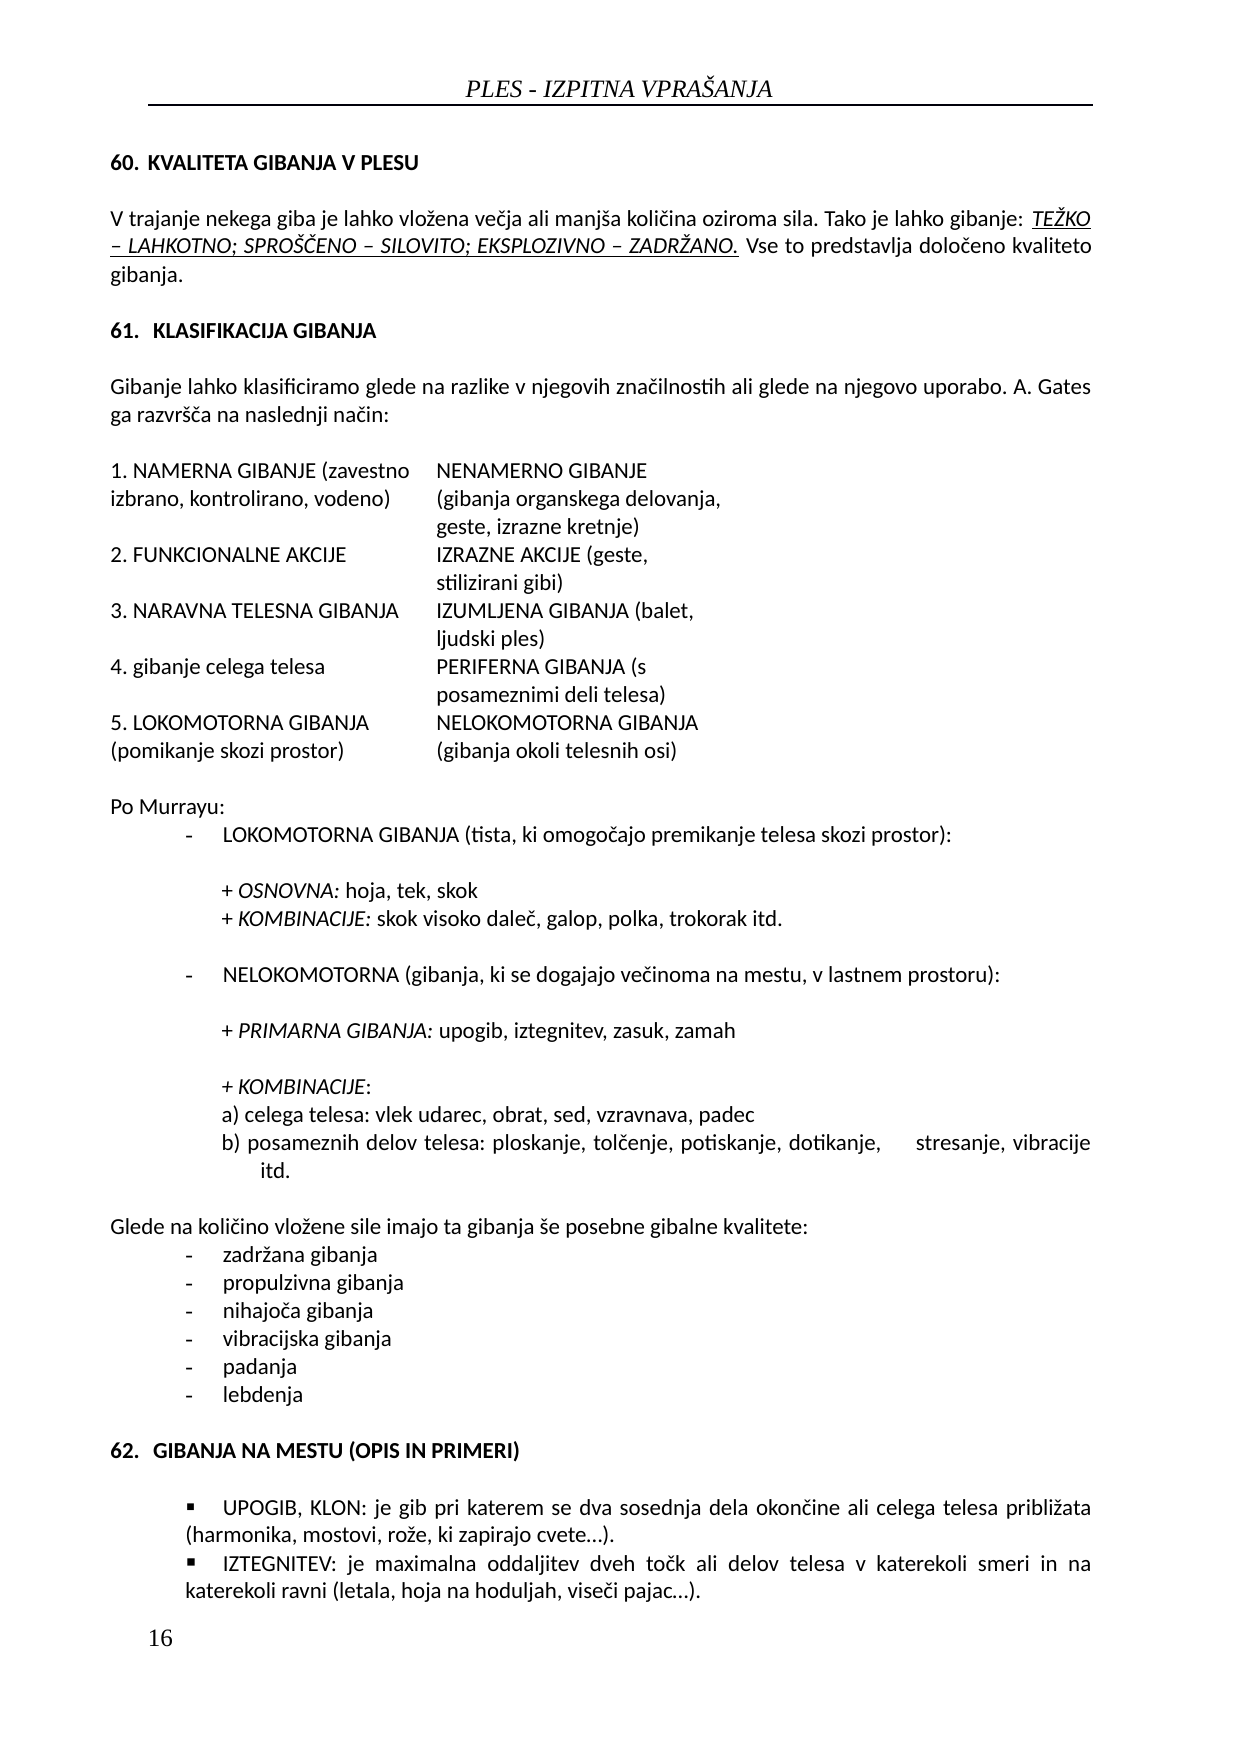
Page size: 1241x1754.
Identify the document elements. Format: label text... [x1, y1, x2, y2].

list lebdenja [185, 1381, 1093, 1408]
list NELOKOMOTORNA (gibanja, ki se dogajajo večinoma na mestu, v lastnem prostoru): [185, 960, 1093, 988]
list nihajoča gibanja [185, 1296, 1093, 1324]
text b) posameznih delov telesa: ploskanje, tolčenje, potiskanje, dotikanje, stresanje, vibracije itd. [221, 1128, 1093, 1184]
list UPOGIB, KLON: je gib pri katerem se dva sosednja dela okončine ali celega telesa približata (harmonika, mostovi, rože, ki zapirajo cvete…). [185, 1493, 1093, 1549]
table_header 1. NAMERNA GIBANJE (zavestno izbrano, kontrolirano, vodeno) [103, 456, 429, 540]
list vibracijska gibanja [185, 1324, 1093, 1352]
table_header NENAMERNO GIBANJE (gibanja organskega delovanja, geste, izrazne kretnje) [429, 456, 729, 540]
text Gibanje lahko klasificiramo glede na razlike v njegovih značilnostih ali glede na njegovo uporabo. A. Gates ga razvršča na naslednji način: [110, 372, 1093, 428]
list padanja [185, 1352, 1093, 1381]
list IZTEGNITEV: je maximalna oddaljitev dveh točk ali delov telesa v katerekoli smeri in na katerekoli ravni (letala, hoja na hoduljah, viseči pajac…). [185, 1549, 1093, 1605]
table_cell IZRAZNE AKCIJE (geste, stilizirani gibi) [429, 540, 729, 596]
list KVALITETA GIBANJA V PLESU [110, 148, 1093, 176]
table_cell 2. FUNKCIONALNE AKCIJE [103, 540, 429, 596]
text a) celega telesa: vlek udarec, obrat, sed, vzravnava, padec [148, 1100, 1093, 1128]
list zadržana gibanja [185, 1240, 1093, 1268]
text + KOMBINACIJE: skok visoko daleč, galop, polka, trokorak itd. [221, 904, 1093, 932]
table_cell IZUMLJENA GIBANJA (balet, ljudski ples) [429, 596, 729, 652]
text V trajanje nekega giba je lahko vložena večja ali manjša količina oziroma sila. Tako je lahko gibanje: TEŽKO – LAHKOTNO; SPROŠČENO – SILOVITO; EKSPLOZIVNO – ZADRŽANO. Vse to predstavlja določeno kvaliteto gibanja. [110, 204, 1093, 288]
table_cell 5. LOKOMOTORNA GIBANJA (pomikanje skozi prostor) [103, 708, 429, 764]
table_cell NELOKOMOTORNA GIBANJA (gibanja okoli telesnih osi) [429, 708, 729, 764]
text + PRIMARNA GIBANJA: upogib, iztegnitev, zasuk, zamah [221, 1016, 1093, 1044]
list KLASIFIKACIJA GIBANJA [110, 316, 1093, 344]
text Glede na količino vložene sile imajo ta gibanja še posebne gibalne kvalitete: [110, 1212, 1093, 1240]
text + OSNOVNA: hoja, tek, skok [221, 876, 1093, 904]
table_cell 4. gibanje celega telesa [103, 652, 429, 708]
text Po Murrayu: [110, 792, 1093, 820]
list LOKOMOTORNA GIBANJA (tista, ki omogočajo premikanje telesa skozi prostor): [185, 820, 1093, 848]
list GIBANJA NA MESTU (OPIS IN PRIMERI) [110, 1437, 1093, 1464]
table_cell PERIFERNA GIBANJA (s posameznimi deli telesa) [429, 652, 729, 708]
list propulzivna gibanja [185, 1268, 1093, 1296]
table_cell 3. NARAVNA TELESNA GIBANJA [103, 596, 429, 652]
text + KOMBINACIJE: [148, 1072, 1093, 1100]
